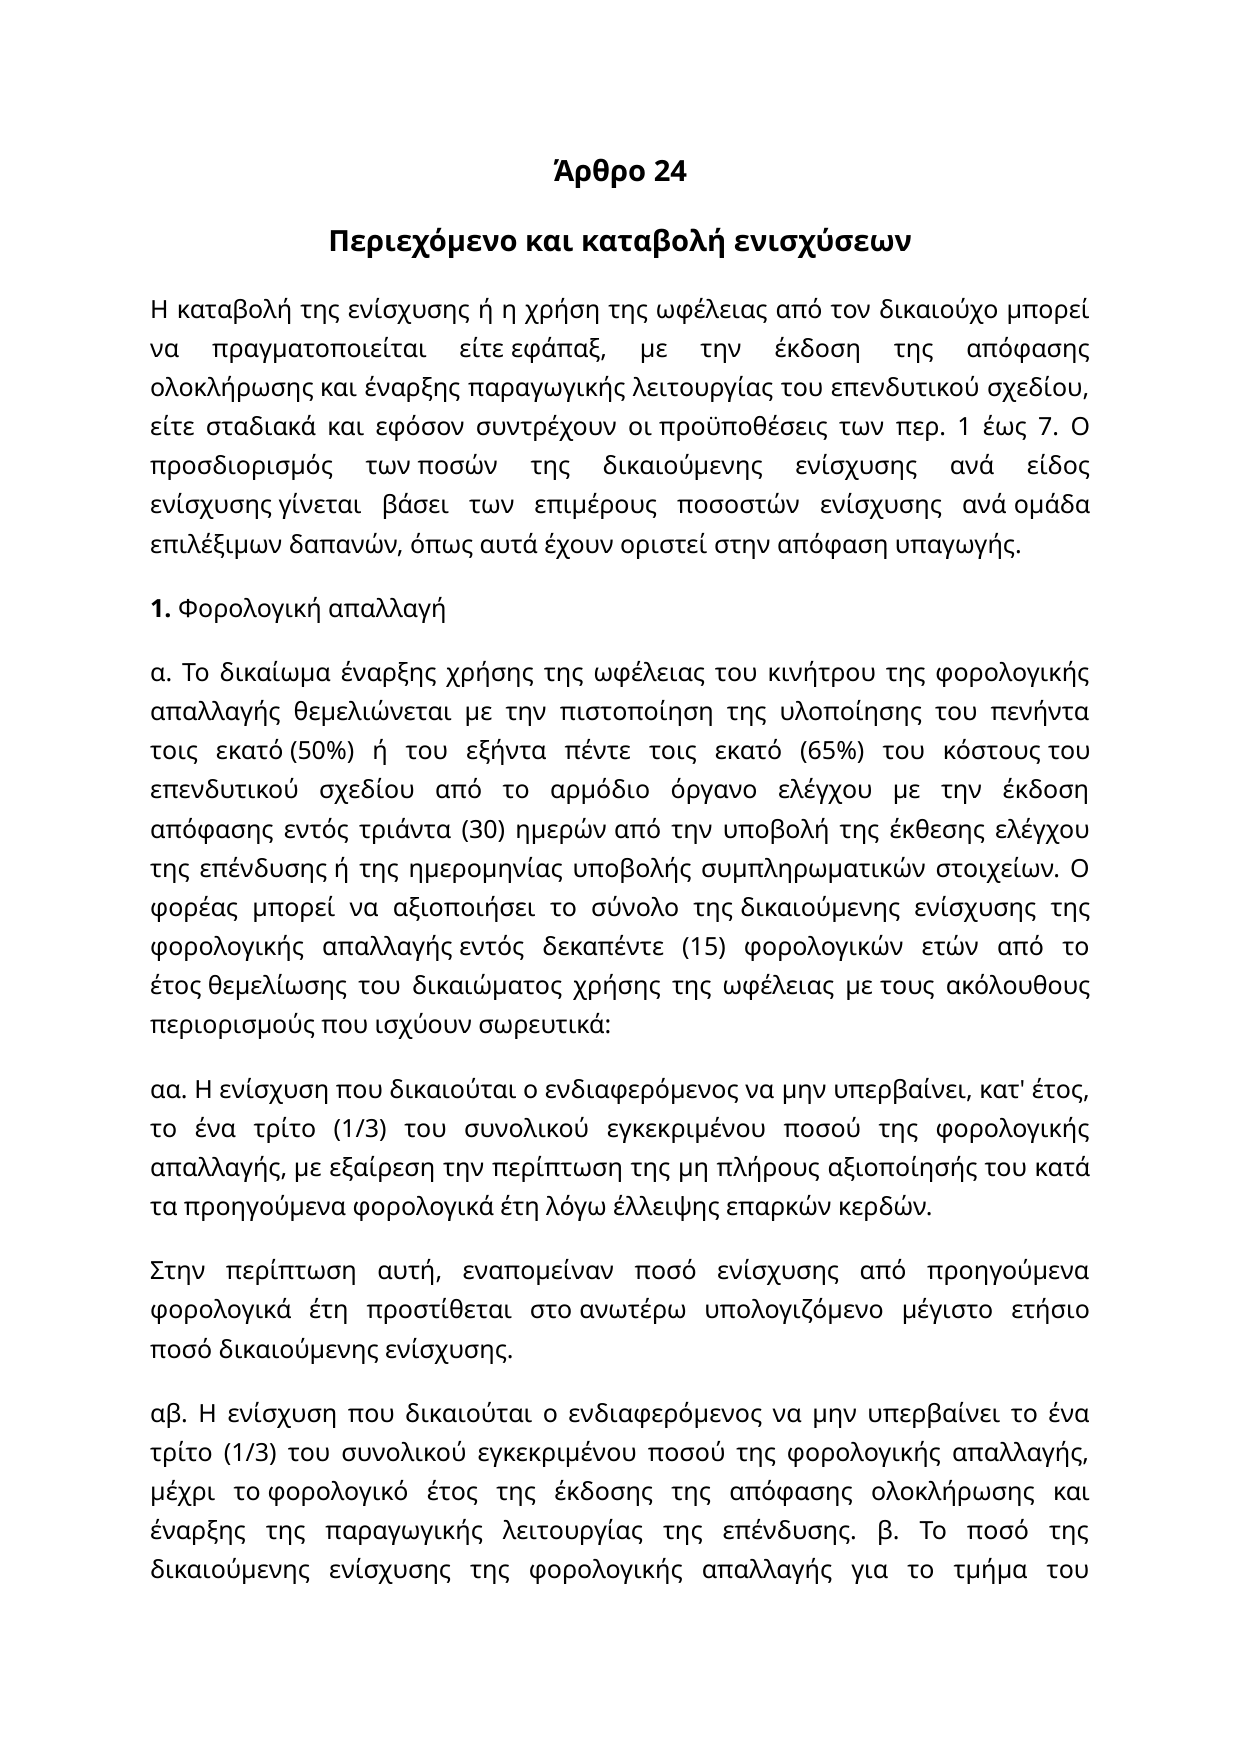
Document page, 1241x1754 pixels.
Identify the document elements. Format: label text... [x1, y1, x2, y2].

text αβ. Η ενίσχυση που δικαιούται ο ενδιαφερόμενος να μην υπερβαίνει το ένα τρίτο (1/3) του συνολικού εγκεκριμένου ποσού της φορολογικής απαλλαγής, μέχρι το φορολογικό έτος της έκδοσης της απόφασης ολοκλήρωσης και έναρξης της παραγωγικής λειτουργίας της επένδυσης. β. Το ποσό της δικαιούμενης ενίσχυσης της φορολογικής απαλλαγής για το τμήμα του [150, 1395, 1090, 1586]
text Η καταβολή της ενίσχυσης ή η χρήση της ωφέλειας από τον δικαιούχο μπορεί να πραγματοποιείται είτε εφάπαξ, με την έκδοση της απόφασης ολοκλήρωσης και έναρξης παραγωγικής λειτουργίας του επενδυτικού σχεδίου, είτε σταδιακά και εφόσον συντρέχουν οι προϋποθέσεις των περ. 1 έως 7. Ο προσδιορισμός των ποσών της δικαιούμενης ενίσχυσης ανά είδος ενίσχυσης γίνεται βάσει των επιμέρους ποσοστών ενίσχυσης ανά ομάδα επιλέξιμων δαπανών, όπως αυτά έχουν οριστεί στην απόφαση υπαγωγής. [150, 291, 1090, 560]
subtitle Περιεχόμενο και καταβολή ενισχύσεων [150, 221, 1090, 260]
subtitle Άρθρο 24 [150, 150, 1090, 190]
text 1. Φορολογική απαλλαγή [150, 590, 1090, 624]
text αα. Η ενίσχυση που δικαιούται ο ενδιαφερόμενος να μην υπερβαίνει, κατ' έτος, το ένα τρίτο (1/3) του συνολικού εγκεκριμένου ποσού της φορολογικής απαλλαγής, με εξαίρεση την περίπτωση της μη πλήρους αξιοποίησής του κατά τα προηγούμενα φορολογικά έτη λόγω έλλειψης επαρκών κερδών. [150, 1071, 1090, 1223]
text Στην περίπτωση αυτή, εναπομείναν ποσό ενίσχυσης από προηγούμενα φορολογικά έτη προστίθεται στο ανωτέρω υπολογιζόμενο μέγιστο ετήσιο ποσό δικαιούμενης ενίσχυσης. [150, 1253, 1090, 1365]
text α. Το δικαίωμα έναρξης χρήσης της ωφέλειας του κινήτρου της φορολογικής απαλλαγής θεμελιώνεται με την πιστοποίηση της υλοποίησης του πενήντα τοις εκατό (50%) ή του εξήντα πέντε τοις εκατό (65%) του κόστους του επενδυτικού σχεδίου από το αρμόδιο όργανο ελέγχου με την έκδοση απόφασης εντός τριάντα (30) ημερών από την υποβολή της έκθεσης ελέγχου της επένδυσης ή της ημερομηνίας υποβολής συμπληρωματικών στοιχείων. Ο φορέας μπορεί να αξιοποιήσει το σύνολο της δικαιούμενης ενίσχυσης της φορολογικής απαλλαγής εντός δεκαπέντε (15) φορολογικών ετών από το έτος θεμελίωσης του δικαιώματος χρήσης της ωφέλειας με τους ακόλουθους περιορισμούς που ισχύουν σωρευτικά: [150, 654, 1090, 1041]
